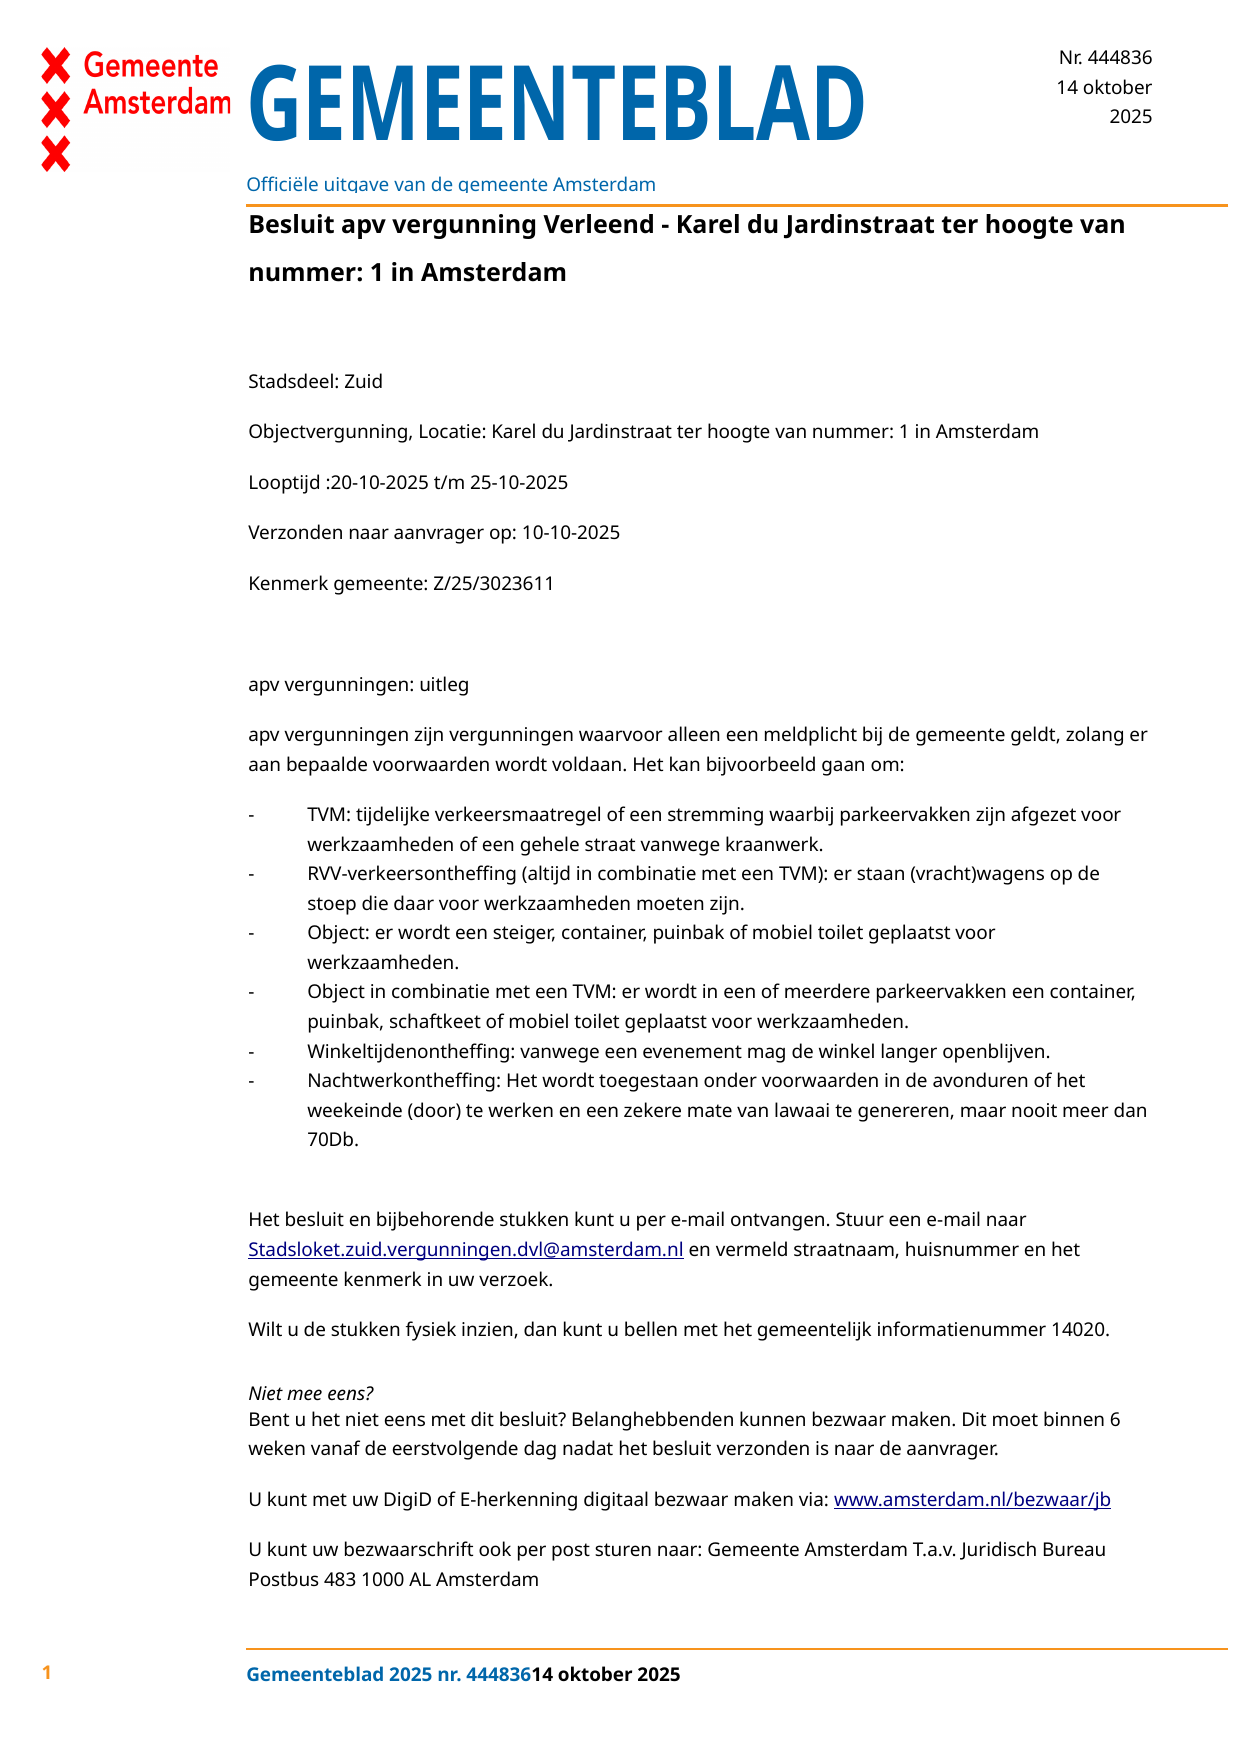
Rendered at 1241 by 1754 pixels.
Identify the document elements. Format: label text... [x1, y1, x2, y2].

text apv vergunningen zijn vergunningen waarvoor alleen een meldplicht bij de gemeente geldt, zolang er aan bepaalde voorwaarden wordt voldaan. Het kan bijvoorbeeld gaan om: [248, 721, 1152, 777]
text Kenmerk gemeente: Z/25/3023611 [248, 570, 1152, 596]
text U kunt met uw DigiD of E-herkenning digitaal bezwaar maken via: www.amsterdam.nl/bezwaar/jb [248, 1486, 1152, 1512]
text Bent u het niet eens met dit besluit? Belanghebbenden kunnen bezwaar maken. Dit moet binnen 6 weken vanaf de eerstvolgende dag nadat het besluit verzonden is naar de aanvrager. [248, 1406, 1152, 1461]
list Object in combinatie met een TVM: er wordt in een of meerdere parkeervakken een container, puinbak, schaftkeet of mobiel toilet geplaatst voor werkzaamheden. [248, 979, 1152, 1034]
text U kunt uw bezwaarschrift ook per post sturen naar: Gemeente Amsterdam T.a.v. Juridisch Bureau Postbus 483 1000 AL Amsterdam [248, 1536, 1152, 1592]
picture [41, 47, 231, 172]
list Object: er wordt een steiger, container, puinbak of mobiel toilet geplaatst voor werkzaamheden. [248, 919, 1152, 975]
list TVM: tijdelijke verkeersmaatregel of een stremming waarbij parkeervakken zijn afgezet voor werkzaamheden of een gehele straat vanwege kraanwerk. [248, 801, 1152, 857]
text Niet mee eens? [248, 1380, 1152, 1406]
text Stadsdeel: Zuid [248, 368, 1152, 394]
text Looptijd :20-10-2025 t/m 25-10-2025 [248, 469, 1152, 495]
list Nachtwerkontheffing: Het wordt toegestaan onder voorwaarden in de avonduren of het weekeinde (door) te werken en een zekere mate van lawaai te genereren, maar nooit meer dan 70Db. [248, 1067, 1152, 1152]
text Wilt u de stukken fysiek inzien, dan kunt u bellen met het gemeentelijk informatienummer 14020. [248, 1316, 1152, 1342]
list RVV-verkeersontheffing (altijd in combinatie met een TVM): er staan (vracht)wagens op de stoep die daar voor werkzaamheden moeten zijn. [248, 860, 1152, 916]
text Objectvergunning, Locatie: Karel du Jardinstraat ter hoogte van nummer: 1 in Amsterdam [248, 419, 1152, 444]
list Winkeltijdenontheffing: vanwege een evenement mag de winkel langer openblijven. [248, 1038, 1152, 1064]
text apv vergunningen: uitleg [248, 671, 1152, 697]
text Verzonden naar aanvrager op: 10-10-2025 [248, 519, 1152, 545]
text Het besluit en bijbehorende stukken kunt u per e-mail ontvangen. Stuur een e-mail naar Stadsloket.zuid.vergunningen.dvl@amsterdam.nl en vermeld straatnaam, huisnummer en het gemeente kenmerk in uw verzoek. [248, 1207, 1152, 1292]
text Besluit apv vergunning Verleend - Karel du Jardinstraat ter hoogte van nummer: 1 in Amsterdam [248, 207, 1152, 288]
